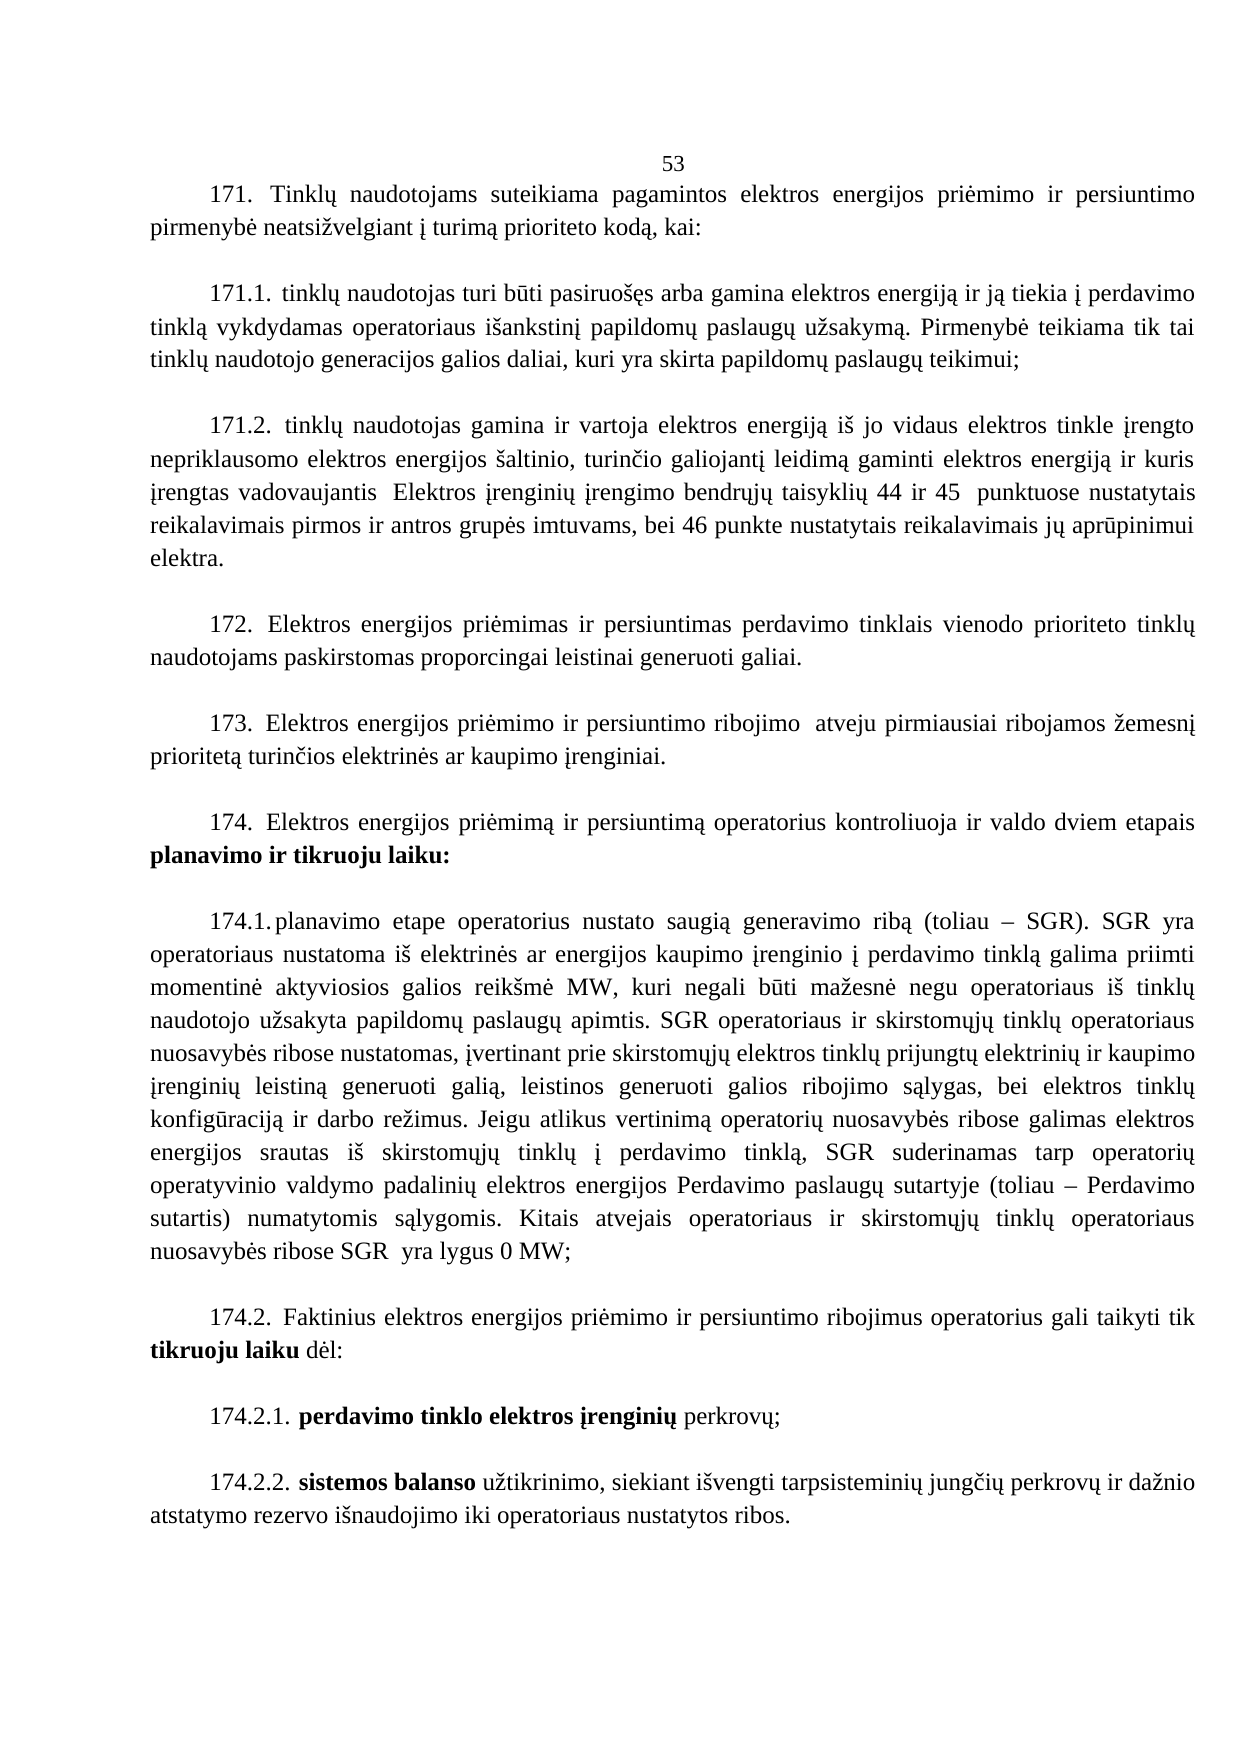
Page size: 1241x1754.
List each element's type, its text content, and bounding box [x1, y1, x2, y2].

text 171.1. tinklų naudotojas turi būti pasiruošęs arba gamina elektros energiją ir ją tiekia į perdavimo tinklą vykdydamas operatoriaus išankstinį papildomų paslaugų užsakymą. Pirmenybė teikiama tik tai tinklų naudotojo generacijos galios daliai, kuri yra skirta papildomų paslaugų teikimui; [150, 278, 1196, 373]
text 174.2.1. perdavimo tinklo elektros įrenginių perkrovų; [150, 1401, 1196, 1430]
text 171. Tinklų naudotojams suteikiama pagamintos elektros energijos priėmimo ir persiuntimo pirmenybė neatsižvelgiant į turimą prioriteto kodą, kai: [150, 179, 1196, 241]
text 171.2. tinklų naudotojas gamina ir vartoja elektros energiją iš jo vidaus elektros tinkle įrengto nepriklausomo elektros energijos šaltinio, turinčio galiojantį leidimą gaminti elektros energiją ir kuris įrengtas vadovaujantis Elektros įrenginių įrengimo bendrųjų taisyklių 44 ir 45 punktuose nustatytais reikalavimais pirmos ir antros grupės imtuvams, bei 46 punkte nustatytais reikalavimais jų aprūpinimui elektra. [150, 411, 1196, 571]
text 173. Elektros energijos priėmimo ir persiuntimo ribojimo atveju pirmiausiai ribojamos žemesnį prioritetą turinčios elektrinės ar kaupimo įrenginiai. [150, 708, 1196, 769]
text 172. Elektros energijos priėmimas ir persiuntimas perdavimo tinklais vienodo prioriteto tinklų naudotojams paskirstomas proporcingai leistinai generuoti galiai. [150, 609, 1196, 671]
text 174.2. Faktinius elektros energijos priėmimo ir persiuntimo ribojimus operatorius gali taikyti tik tikruoju laiku dėl: [150, 1302, 1196, 1364]
text 174.1. planavimo etape operatorius nustato saugią generavimo ribą (toliau – SGR). SGR yra operatoriaus nustatoma iš elektrinės ar energijos kaupimo įrenginio į perdavimo tinklą galima priimti momentinė aktyviosios galios reikšmė MW, kuri negali būti mažesnė negu operatoriaus iš tinklų naudotojo užsakyta papildomų paslaugų apimtis. SGR operatoriaus ir skirstomųjų tinklų operatoriaus nuosavybės ribose nustatomas, įvertinant prie skirstomųjų elektros tinklų prijungtų elektrinių ir kaupimo įrenginių leistiną generuoti galią, leistinos generuoti galios ribojimo sąlygas, bei elektros tinklų konfigūraciją ir darbo režimus. Jeigu atlikus vertinimą operatorių nuosavybės ribose galimas elektros energijos srautas iš skirstomųjų tinklų į perdavimo tinklą, SGR suderinamas tarp operatorių operatyvinio valdymo padalinių elektros energijos Perdavimo paslaugų sutartyje (toliau – Perdavimo sutartis) numatytomis sąlygomis. Kitais atvejais operatoriaus ir skirstomųjų tinklų operatoriaus nuosavybės ribose SGR yra lygus 0 MW; [150, 906, 1196, 1265]
text 174. Elektros energijos priėmimą ir persiuntimą operatorius kontroliuoja ir valdo dviem etapais planavimo ir tikruoju laiku: [150, 807, 1196, 869]
text 174.2.2. sistemos balanso užtikrinimo, siekiant išvengti tarpsisteminių jungčių perkrovų ir dažnio atstatymo rezervo išnaudojimo iki operatoriaus nustatytos ribos. [150, 1467, 1196, 1529]
